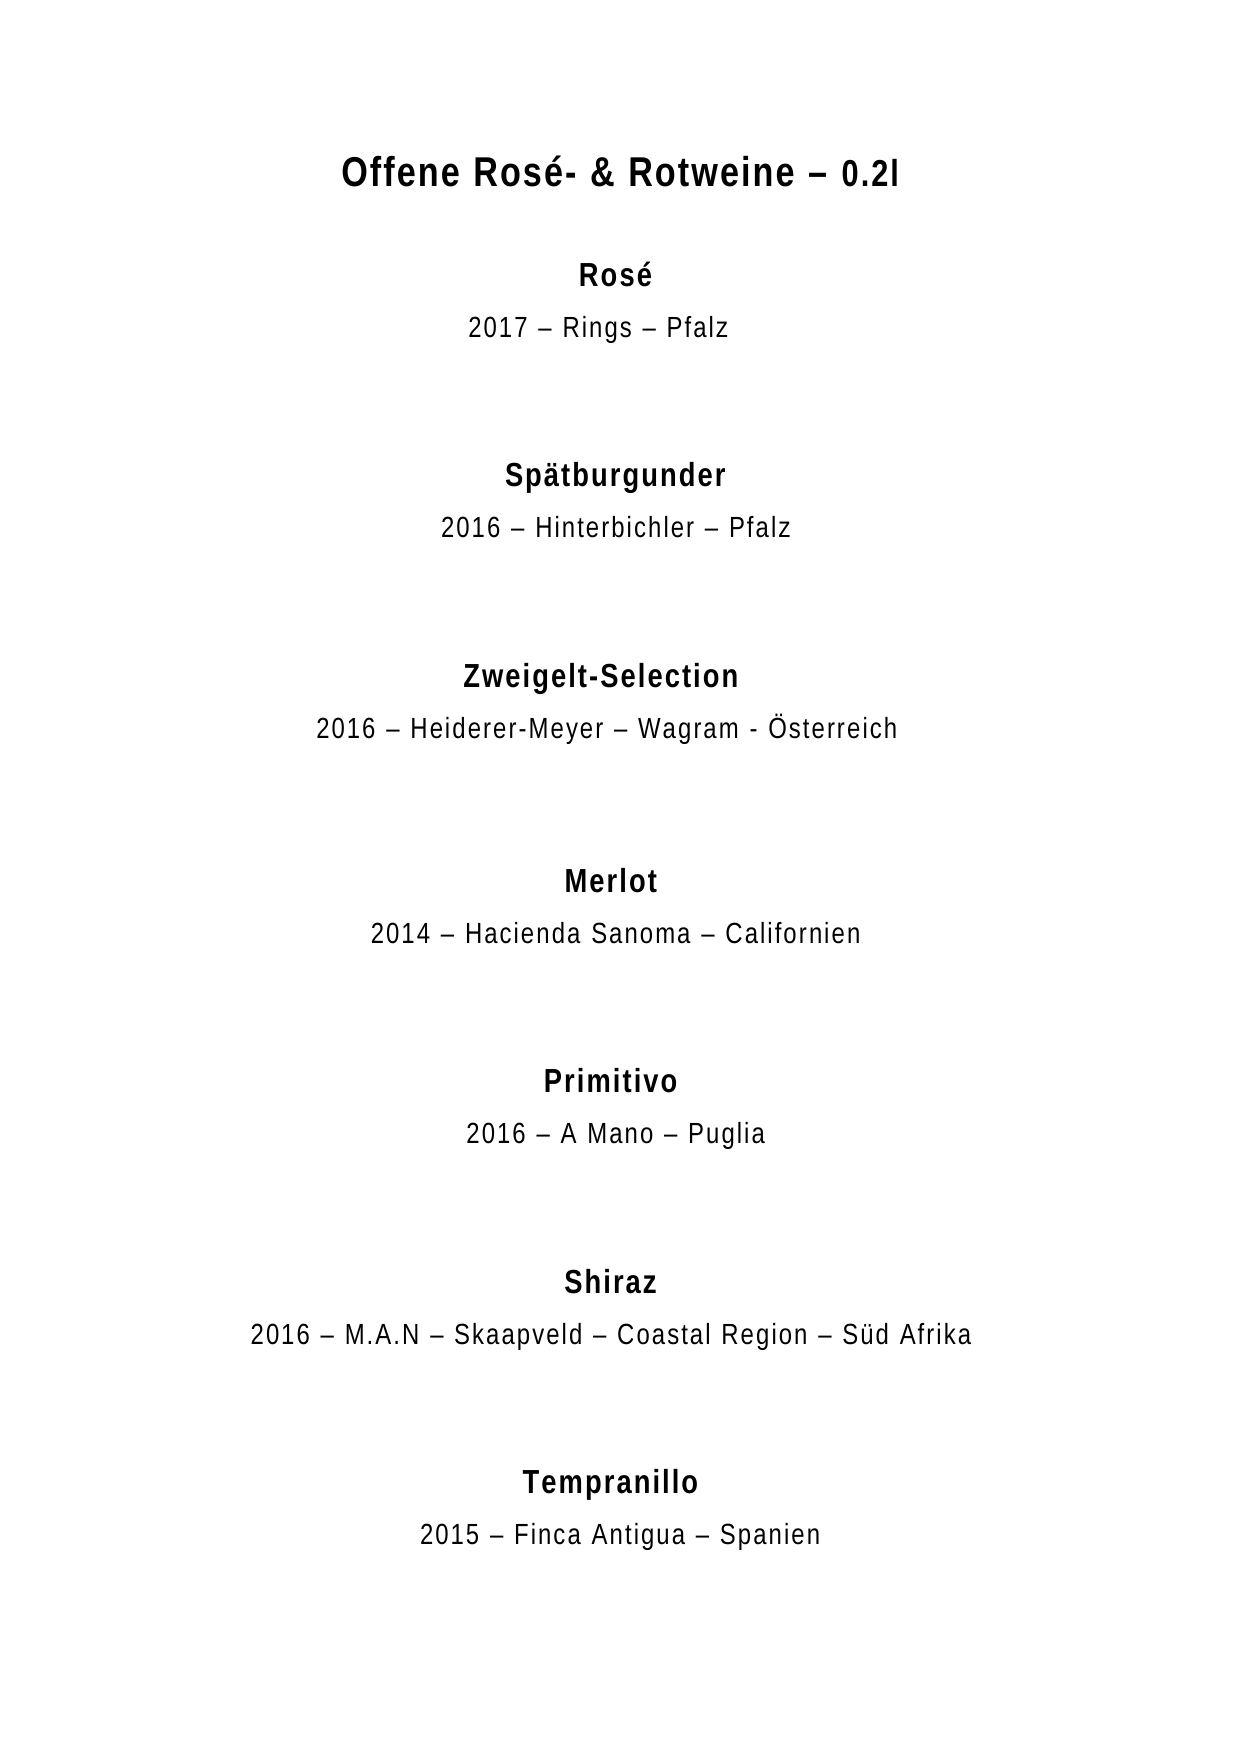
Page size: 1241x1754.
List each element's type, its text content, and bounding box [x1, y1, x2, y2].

text Spätburgunder [148, 456, 1093, 494]
text 2016 – Heiderer-Meyer – Wagram - Österreich [148, 711, 1093, 744]
text Shiraz [148, 1262, 1093, 1300]
text Merlot [148, 861, 1093, 899]
text Tempranillo [148, 1462, 1093, 1501]
text 2016 – Hinterbichler – Pfalz [148, 510, 1093, 544]
text Rosé [148, 255, 1093, 293]
text 2016 – A Mano – Puglia [148, 1116, 1093, 1150]
text Offene Rosé- & Rotweine – 0.2l [148, 148, 1093, 195]
text Zweigelt-Selection [148, 656, 1093, 694]
text 2016 – M.A.N – Skaapveld – Coastal Region – Süd Afrika [148, 1317, 1093, 1350]
text Primitivo [148, 1062, 1093, 1100]
text 2015 – Finca Antigua – Spanien [148, 1517, 1093, 1551]
text 2014 – Hacienda Sanoma – Californien [148, 916, 1093, 949]
text 2017 – Rings – Pfalz [148, 310, 1093, 343]
